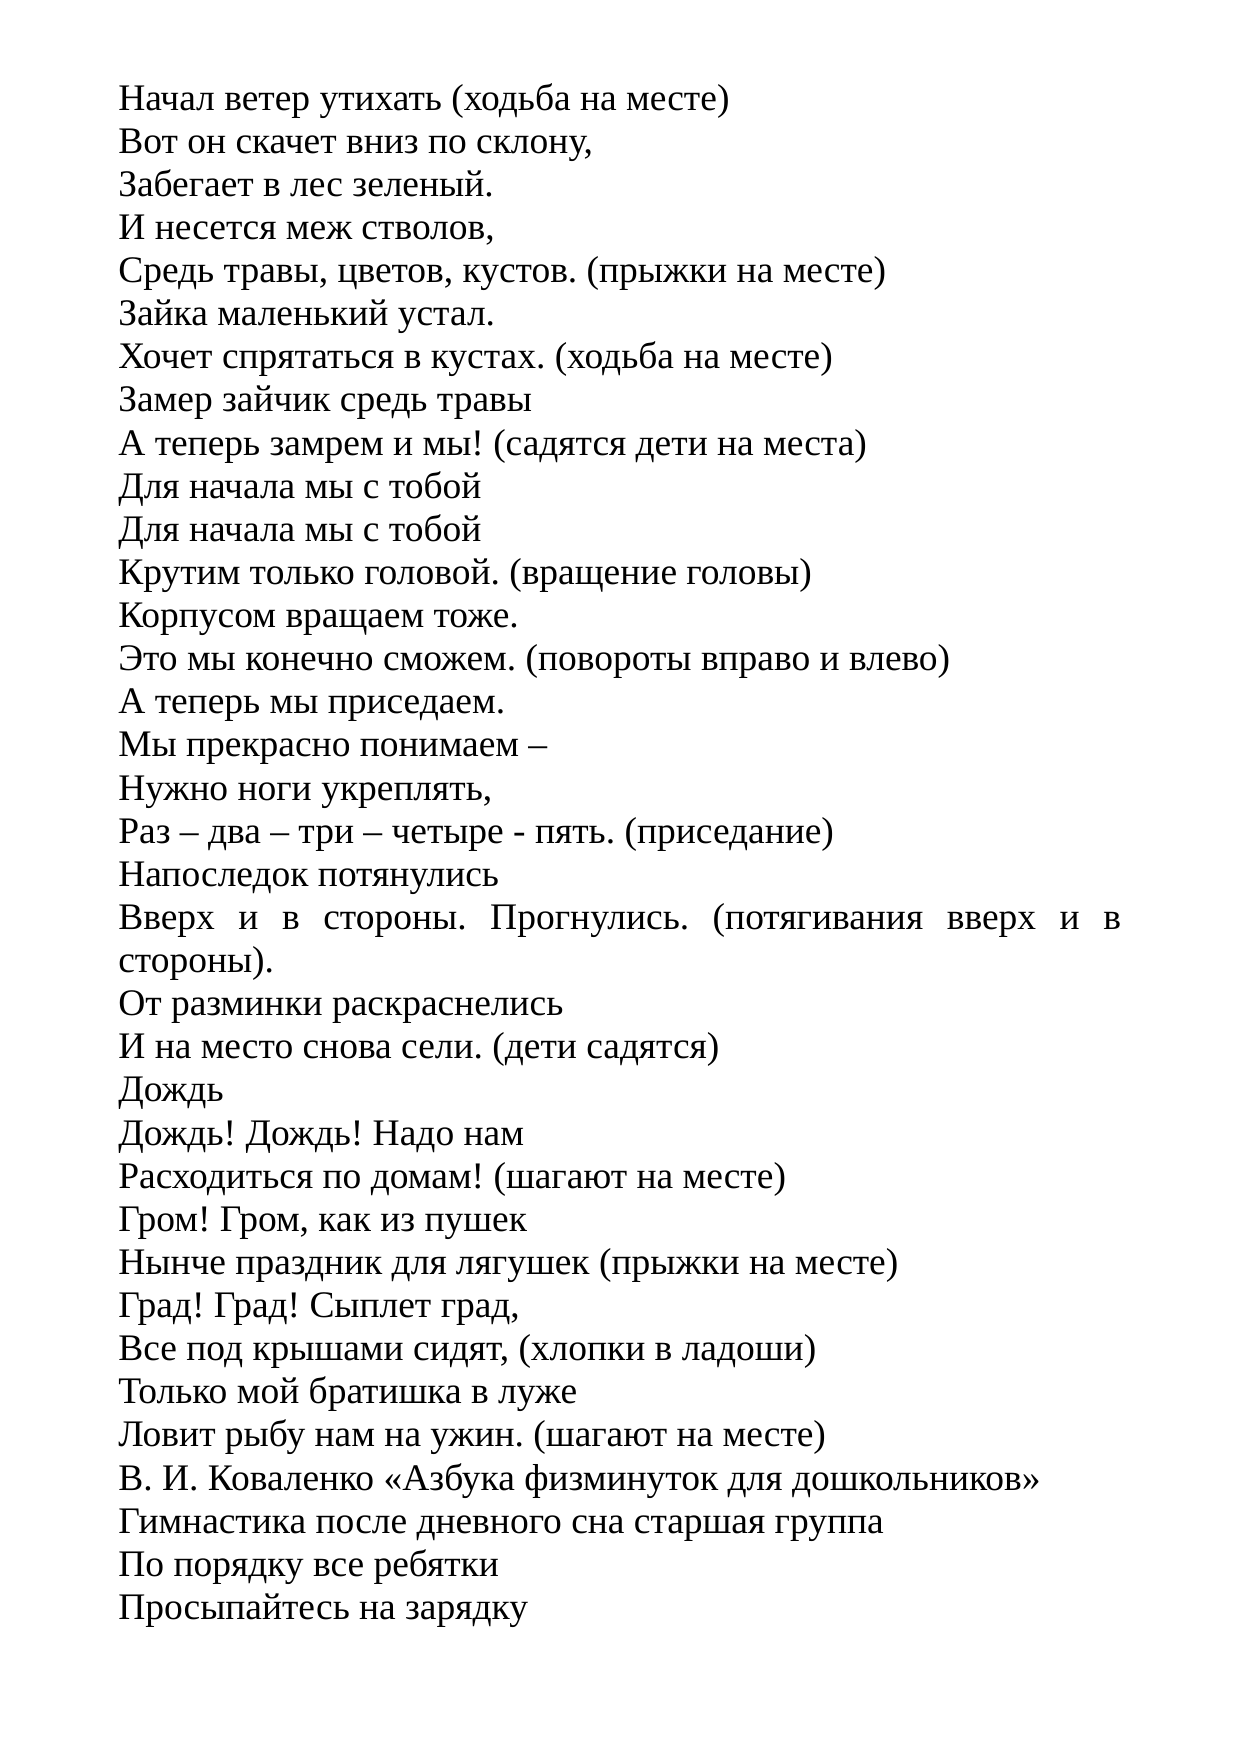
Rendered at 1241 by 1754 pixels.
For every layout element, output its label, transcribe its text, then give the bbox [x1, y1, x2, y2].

text Нужно ноги укреплять, [118, 765, 1122, 808]
text Все под крышами сидят, (хлопки в ладоши) [118, 1326, 1122, 1369]
text От разминки раскраснелись [118, 981, 1122, 1024]
text Для начала мы с тобой [118, 506, 1122, 549]
text Крутим только головой. (вращение головы) [118, 549, 1122, 592]
text Нынче праздник для лягушек (прыжки на месте) [118, 1239, 1122, 1282]
text Дождь! Дождь! Надо нам [118, 1110, 1122, 1153]
text Только мой братишка в луже [118, 1369, 1122, 1412]
text И несется меж стволов, [118, 204, 1122, 247]
text Хочет спрятаться в кустах. (ходьба на месте) [118, 334, 1122, 377]
text И на место снова сели. (дети садятся) [118, 1024, 1122, 1067]
text Зайка маленький устал. [118, 291, 1122, 334]
text Замер зайчик средь травы [118, 377, 1122, 420]
text Напоследок потянулись [118, 851, 1122, 894]
text Просыпайтесь на зарядку [118, 1584, 1122, 1627]
text Это мы конечно сможем. (повороты вправо и влево) [118, 636, 1122, 679]
text Корпусом вращаем тоже. [118, 592, 1122, 636]
text Раз – два – три – четыре - пять. (приседание) [118, 808, 1122, 851]
text Ловит рыбу нам на ужин. (шагают на месте) [118, 1412, 1122, 1455]
text Гимнастика после дневного сна старшая группа [118, 1498, 1122, 1541]
text Гром! Гром, как из пушек [118, 1196, 1122, 1239]
text Вот он скачет вниз по склону, [118, 118, 1122, 161]
text Для начала мы с тобой [118, 463, 1122, 506]
text В. И. Коваленко «Азбука физминуток для дошкольников» [118, 1455, 1122, 1498]
text Мы прекрасно понимаем – [118, 722, 1122, 765]
text По порядку все ребятки [118, 1541, 1122, 1584]
text Забегает в лес зеленый. [118, 161, 1122, 204]
text А теперь замрем и мы! (садятся дети на места) [118, 420, 1122, 463]
text Дождь [118, 1067, 1122, 1110]
text Вверх и в стороны. Прогнулись. (потягивания вверх и в стороны). [118, 894, 1122, 981]
text А теперь мы приседаем. [118, 679, 1122, 722]
text Средь травы, цветов, кустов. (прыжки на месте) [118, 247, 1122, 291]
text Град! Град! Сыплет град, [118, 1282, 1122, 1326]
text Начал ветер утихать (ходьба на месте) [118, 75, 1122, 118]
text Расходиться по домам! (шагают на месте) [118, 1153, 1122, 1196]
